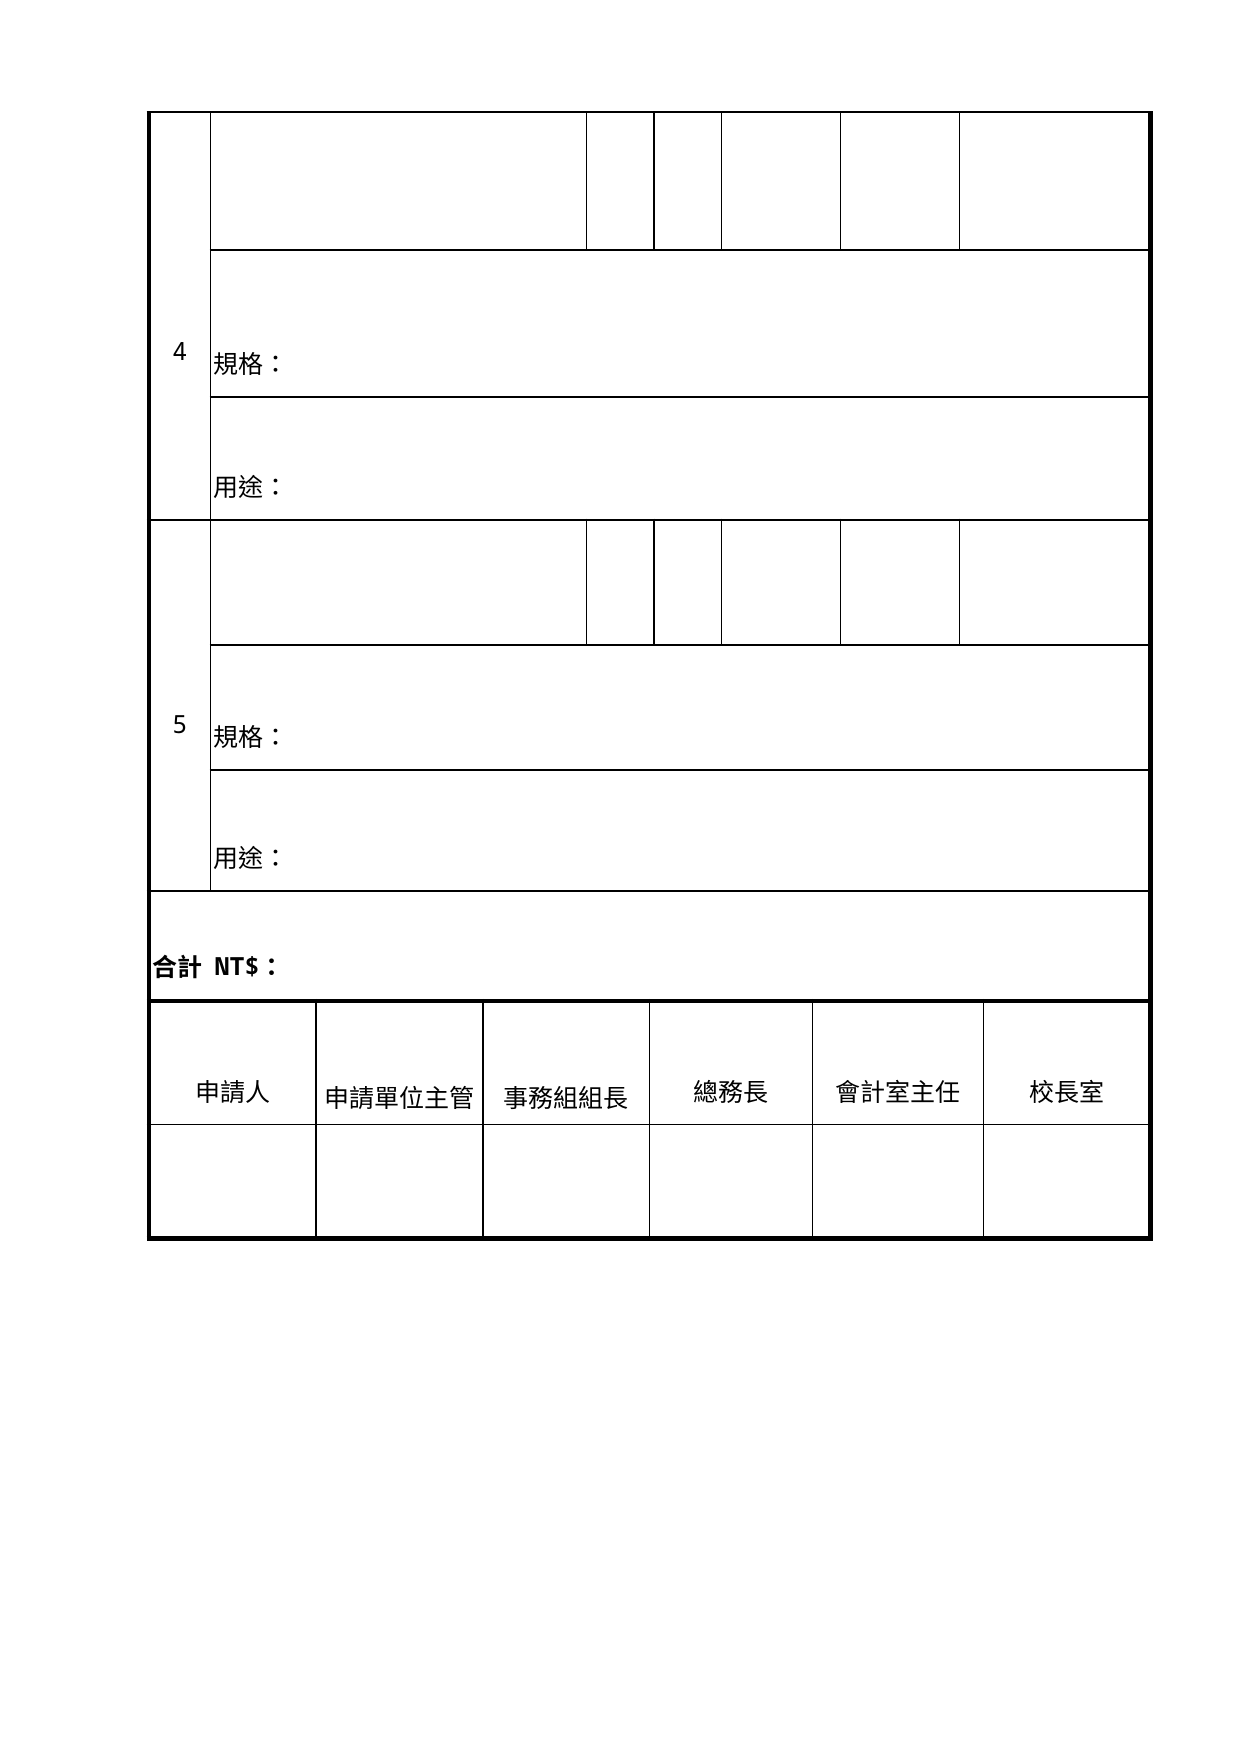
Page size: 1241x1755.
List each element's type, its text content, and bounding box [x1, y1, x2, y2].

table_cell [587, 113, 653, 249]
table_cell [655, 113, 721, 249]
table_cell 規格： [211, 251, 1148, 396]
table_cell [655, 521, 721, 644]
table_cell [813, 1125, 983, 1236]
table_cell [151, 1125, 315, 1236]
table_cell 用途： [211, 398, 1148, 518]
table_cell 4 [151, 113, 210, 518]
table_cell [984, 1125, 1148, 1236]
table_cell [587, 521, 653, 644]
table_cell 會計室主任 [813, 1003, 983, 1124]
table_cell 校長室 [984, 1003, 1148, 1124]
table_cell [211, 521, 586, 644]
table_cell 用途： [211, 771, 1148, 890]
table_cell [484, 1125, 649, 1236]
table_cell [722, 113, 840, 249]
table_cell [841, 113, 959, 249]
table_cell 合計 NT$： [151, 892, 1148, 999]
table_cell 申請人 [151, 1003, 315, 1124]
table_cell [841, 521, 959, 644]
table_cell 規格： [211, 646, 1148, 769]
table_cell [960, 113, 1148, 249]
table_cell [317, 1125, 482, 1236]
table_cell [650, 1125, 812, 1236]
table_cell 事務組組長 [484, 1003, 649, 1124]
table_cell [722, 521, 840, 644]
table_cell [211, 113, 586, 249]
table_cell 5 [151, 521, 210, 890]
table_cell 申請單位主管 [317, 1003, 482, 1124]
table_cell [960, 521, 1148, 644]
table_cell 總務長 [650, 1003, 812, 1124]
